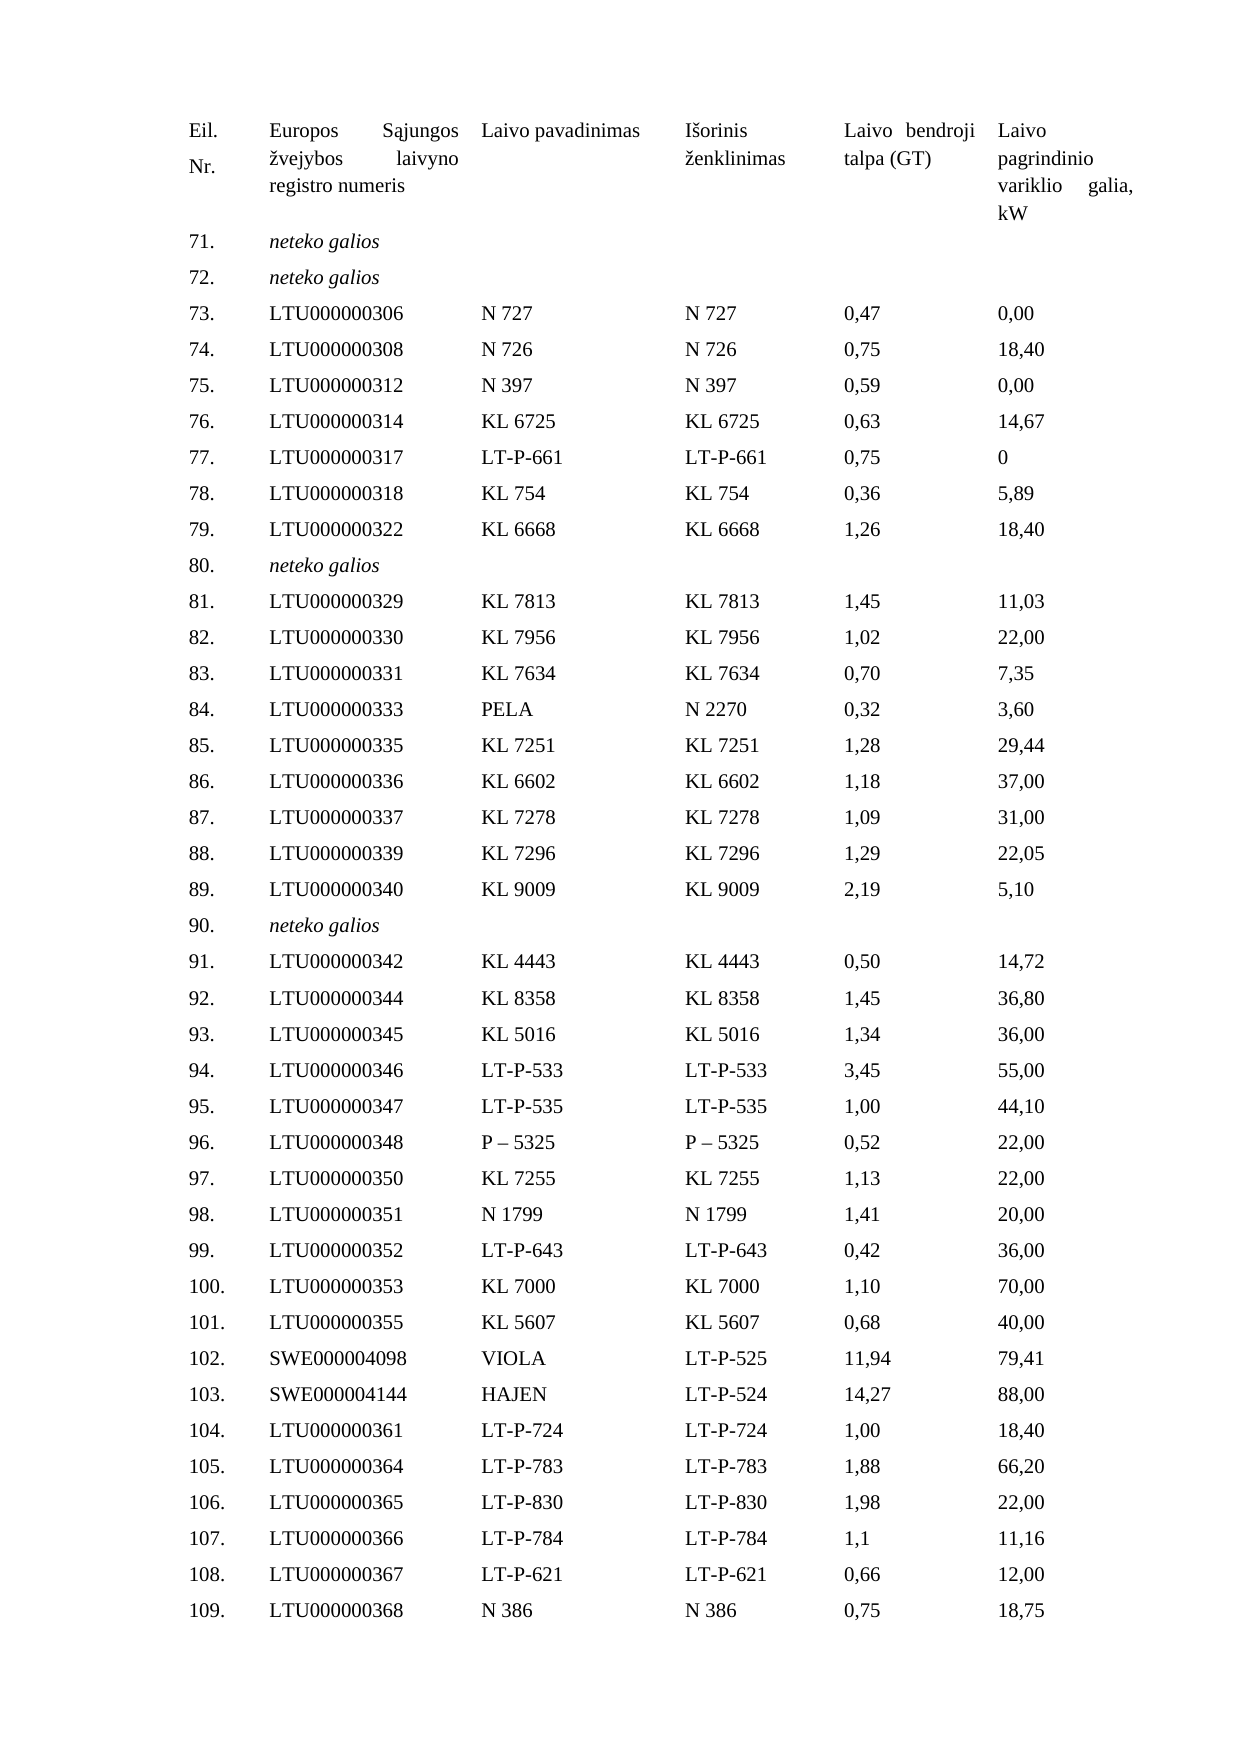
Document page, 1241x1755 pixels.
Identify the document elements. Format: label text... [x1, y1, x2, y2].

table_header Laivo pavadinimas [470, 118, 674, 228]
table_cell 18,40 [986, 517, 1145, 553]
table_cell KL 5016 [674, 1021, 833, 1057]
table_cell N 727 [470, 301, 674, 337]
table_cell 40,00 [986, 1310, 1145, 1346]
table_cell [470, 913, 674, 949]
table_cell 0,68 [833, 1310, 986, 1346]
table_cell 104. [177, 1418, 258, 1454]
table_cell N 397 [470, 373, 674, 409]
table_cell 14,67 [986, 409, 1145, 445]
table_cell LT-P-643 [674, 1238, 833, 1274]
table_cell LTU000000368 [258, 1598, 470, 1634]
table_header Eil. Nr. [177, 118, 258, 228]
table_cell 7,35 [986, 661, 1145, 697]
table_cell PELA [470, 697, 674, 733]
table_cell 22,00 [986, 625, 1145, 661]
table_cell 1,98 [833, 1490, 986, 1526]
table_cell 108. [177, 1562, 258, 1598]
table_cell neteko galios [258, 229, 470, 264]
table_header Laivo pagrindinio variklio galia, kW [986, 118, 1145, 228]
table_cell LT-P-535 [674, 1094, 833, 1129]
table_cell neteko galios [258, 553, 470, 589]
table_cell N 386 [674, 1598, 833, 1634]
table_cell 1,1 [833, 1526, 986, 1562]
table_cell KL 7000 [470, 1274, 674, 1310]
table_cell LTU000000306 [258, 301, 470, 337]
table_cell KL 7000 [674, 1274, 833, 1310]
table_cell KL 754 [470, 481, 674, 517]
table_cell KL 7296 [674, 841, 833, 877]
table_cell LT-P-830 [470, 1490, 674, 1526]
table_cell LTU000000340 [258, 877, 470, 913]
table_cell 18,75 [986, 1598, 1145, 1634]
table_cell LTU000000330 [258, 625, 470, 661]
table_cell LTU000000355 [258, 1310, 470, 1346]
table_cell 74. [177, 337, 258, 373]
table_cell 55,00 [986, 1058, 1145, 1093]
table_cell KL 4443 [674, 949, 833, 985]
table_cell KL 7956 [470, 625, 674, 661]
table_cell 107. [177, 1526, 258, 1562]
table_cell 87. [177, 805, 258, 841]
table_cell 1,02 [833, 625, 986, 661]
table_cell LT-P-784 [674, 1526, 833, 1562]
table_cell 81. [177, 589, 258, 625]
table_cell 22,00 [986, 1166, 1145, 1202]
table_cell 11,16 [986, 1526, 1145, 1562]
table_cell 75. [177, 373, 258, 409]
table_cell KL 9009 [674, 877, 833, 913]
table_cell KL 5607 [470, 1310, 674, 1346]
table_cell 95. [177, 1094, 258, 1129]
table_cell KL 8358 [470, 985, 674, 1021]
table_cell 86. [177, 769, 258, 805]
table_cell LTU000000318 [258, 481, 470, 517]
table_cell KL 7634 [674, 661, 833, 697]
table_cell LT-P-661 [674, 445, 833, 481]
table_cell 1,88 [833, 1454, 986, 1490]
table_cell LTU000000329 [258, 589, 470, 625]
table_header Europos Sąjungos žvejybos laivyno registro numeris [258, 118, 470, 228]
table_cell LTU000000350 [258, 1166, 470, 1202]
table_cell [986, 553, 1145, 589]
table_cell 98. [177, 1202, 258, 1238]
table_cell N 386 [470, 1598, 674, 1634]
table_cell 105. [177, 1454, 258, 1490]
table_cell SWE000004144 [258, 1382, 470, 1418]
table_cell 77. [177, 445, 258, 481]
table_cell LT-P-533 [470, 1058, 674, 1093]
table_cell 101. [177, 1310, 258, 1346]
table_cell N 1799 [674, 1202, 833, 1238]
table_cell 1,09 [833, 805, 986, 841]
table_cell 0,75 [833, 337, 986, 373]
table_header Laivo bendroji talpa (GT) [833, 118, 986, 228]
table_cell [674, 265, 833, 301]
table_cell 12,00 [986, 1562, 1145, 1598]
table_cell LT-P-533 [674, 1058, 833, 1093]
table_cell 0,47 [833, 301, 986, 337]
table_cell [833, 229, 986, 264]
table_cell LTU000000335 [258, 733, 470, 769]
table_cell LT-P-783 [470, 1454, 674, 1490]
table_cell 11,94 [833, 1346, 986, 1382]
table_header Išorinis ženklinimas [674, 118, 833, 228]
table_cell 5,89 [986, 481, 1145, 517]
table_cell 80. [177, 553, 258, 589]
table_cell 14,27 [833, 1382, 986, 1418]
table_cell LTU000000336 [258, 769, 470, 805]
table_cell [470, 553, 674, 589]
table_cell [833, 913, 986, 949]
table_cell LTU000000344 [258, 985, 470, 1021]
table_cell N 727 [674, 301, 833, 337]
table_cell neteko galios [258, 913, 470, 949]
table_cell 0,50 [833, 949, 986, 985]
table_cell 3,60 [986, 697, 1145, 733]
table_cell LTU000000364 [258, 1454, 470, 1490]
table_cell neteko galios [258, 265, 470, 301]
table_cell 11,03 [986, 589, 1145, 625]
table_cell 1,29 [833, 841, 986, 877]
table_cell [986, 265, 1145, 301]
table_cell 88,00 [986, 1382, 1145, 1418]
table_cell 82. [177, 625, 258, 661]
table_cell KL 7278 [674, 805, 833, 841]
table_cell [986, 229, 1145, 264]
table_cell 79. [177, 517, 258, 553]
table_cell 1,26 [833, 517, 986, 553]
table_cell LTU000000365 [258, 1490, 470, 1526]
table_cell 93. [177, 1021, 258, 1057]
table_cell KL 7255 [470, 1166, 674, 1202]
table_cell LT-P-783 [674, 1454, 833, 1490]
table_cell KL 7813 [470, 589, 674, 625]
table_cell LTU000000342 [258, 949, 470, 985]
table_cell 0,70 [833, 661, 986, 697]
table_cell LT-P-535 [470, 1094, 674, 1129]
table_cell 102. [177, 1346, 258, 1382]
table_cell LTU000000331 [258, 661, 470, 697]
table_cell 70,00 [986, 1274, 1145, 1310]
table_cell LTU000000366 [258, 1526, 470, 1562]
table_cell 0,59 [833, 373, 986, 409]
table_cell LTU000000345 [258, 1021, 470, 1057]
table_cell 3,45 [833, 1058, 986, 1093]
table_cell [986, 913, 1145, 949]
table_cell 97. [177, 1166, 258, 1202]
table_cell VIOLA [470, 1346, 674, 1382]
table_cell 1,45 [833, 589, 986, 625]
table_cell LT-P-621 [470, 1562, 674, 1598]
table_cell LT-P-661 [470, 445, 674, 481]
table_cell P – 5325 [470, 1130, 674, 1166]
table_cell 20,00 [986, 1202, 1145, 1238]
table_cell 0,75 [833, 445, 986, 481]
table_cell KL 5016 [470, 1021, 674, 1057]
table_cell LTU000000308 [258, 337, 470, 373]
table_cell LTU000000348 [258, 1130, 470, 1166]
table_cell N 397 [674, 373, 833, 409]
table_cell 89. [177, 877, 258, 913]
table_cell LTU000000337 [258, 805, 470, 841]
table_cell HAJEN [470, 1382, 674, 1418]
table_cell 36,00 [986, 1238, 1145, 1274]
table_cell KL 8358 [674, 985, 833, 1021]
table_cell 100. [177, 1274, 258, 1310]
table_cell 83. [177, 661, 258, 697]
table_cell LTU000000347 [258, 1094, 470, 1129]
table_cell 36,00 [986, 1021, 1145, 1057]
table_cell 71. [177, 229, 258, 264]
table_cell 31,00 [986, 805, 1145, 841]
table_cell LTU000000346 [258, 1058, 470, 1093]
table_cell 73. [177, 301, 258, 337]
table_cell 79,41 [986, 1346, 1145, 1382]
table_cell KL 6725 [674, 409, 833, 445]
table_cell 0,66 [833, 1562, 986, 1598]
table_cell LTU000000361 [258, 1418, 470, 1454]
table_cell 88. [177, 841, 258, 877]
table_cell KL 6668 [674, 517, 833, 553]
table_cell N 1799 [470, 1202, 674, 1238]
table_cell 18,40 [986, 337, 1145, 373]
table_cell 0,75 [833, 1598, 986, 1634]
table_cell KL 7251 [470, 733, 674, 769]
table_cell LTU000000339 [258, 841, 470, 877]
table_cell [674, 229, 833, 264]
table_cell 44,10 [986, 1094, 1145, 1129]
table_cell LTU000000317 [258, 445, 470, 481]
table_cell SWE000004098 [258, 1346, 470, 1382]
table_cell KL 7255 [674, 1166, 833, 1202]
table_cell 22,05 [986, 841, 1145, 877]
table_cell 1,34 [833, 1021, 986, 1057]
table_cell 78. [177, 481, 258, 517]
table_cell LT-P-830 [674, 1490, 833, 1526]
table_cell 14,72 [986, 949, 1145, 985]
table_cell LT-P-724 [470, 1418, 674, 1454]
table_cell [674, 553, 833, 589]
table_cell [470, 265, 674, 301]
table_cell 96. [177, 1130, 258, 1166]
table_cell 84. [177, 697, 258, 733]
table_cell 0,42 [833, 1238, 986, 1274]
table_cell KL 754 [674, 481, 833, 517]
table_cell 99. [177, 1238, 258, 1274]
table_cell 0,36 [833, 481, 986, 517]
table_cell LT-P-621 [674, 1562, 833, 1598]
table_cell [833, 553, 986, 589]
table_cell 109. [177, 1598, 258, 1634]
table_cell KL 6602 [470, 769, 674, 805]
table_cell 85. [177, 733, 258, 769]
table_cell N 726 [470, 337, 674, 373]
table_cell N 2270 [674, 697, 833, 733]
table_cell 1,13 [833, 1166, 986, 1202]
table_cell KL 9009 [470, 877, 674, 913]
table_cell KL 7251 [674, 733, 833, 769]
table_cell 0,52 [833, 1130, 986, 1166]
table_cell KL 7278 [470, 805, 674, 841]
table_cell 0,32 [833, 697, 986, 733]
table_cell [833, 265, 986, 301]
table_cell LTU000000353 [258, 1274, 470, 1310]
table_cell LTU000000351 [258, 1202, 470, 1238]
table_cell LT-P-524 [674, 1382, 833, 1418]
table_cell 5,10 [986, 877, 1145, 913]
table_cell 1,45 [833, 985, 986, 1021]
table_cell 1,00 [833, 1094, 986, 1129]
table_cell 36,80 [986, 985, 1145, 1021]
table_cell LT-P-643 [470, 1238, 674, 1274]
table_cell 0,00 [986, 373, 1145, 409]
table_cell [470, 229, 674, 264]
table_cell KL 7296 [470, 841, 674, 877]
table_cell 76. [177, 409, 258, 445]
table_cell 1,00 [833, 1418, 986, 1454]
table_cell LTU000000312 [258, 373, 470, 409]
table_cell KL 7634 [470, 661, 674, 697]
table_cell KL 5607 [674, 1310, 833, 1346]
table_cell KL 6725 [470, 409, 674, 445]
table_cell KL 6602 [674, 769, 833, 805]
table_cell 37,00 [986, 769, 1145, 805]
table_cell 1,10 [833, 1274, 986, 1310]
table_cell LTU000000333 [258, 697, 470, 733]
table_cell [674, 913, 833, 949]
table_cell 103. [177, 1382, 258, 1418]
table_cell 2,19 [833, 877, 986, 913]
table_cell LTU000000322 [258, 517, 470, 553]
table_cell 72. [177, 265, 258, 301]
table_cell 0 [986, 445, 1145, 481]
table_cell 1,18 [833, 769, 986, 805]
table_cell LTU000000352 [258, 1238, 470, 1274]
table_cell LT-P-525 [674, 1346, 833, 1382]
table_cell 90. [177, 913, 258, 949]
table_cell 94. [177, 1058, 258, 1093]
table_cell KL 7956 [674, 625, 833, 661]
table_cell 22,00 [986, 1130, 1145, 1166]
table_cell 1,28 [833, 733, 986, 769]
table_cell 1,41 [833, 1202, 986, 1238]
table_cell 29,44 [986, 733, 1145, 769]
table_cell LTU000000367 [258, 1562, 470, 1598]
table_cell 92. [177, 985, 258, 1021]
table_cell KL 6668 [470, 517, 674, 553]
table_cell 0,00 [986, 301, 1145, 337]
table_cell P – 5325 [674, 1130, 833, 1166]
table_cell LTU000000314 [258, 409, 470, 445]
table_cell 18,40 [986, 1418, 1145, 1454]
table_cell 22,00 [986, 1490, 1145, 1526]
table_cell LT-P-784 [470, 1526, 674, 1562]
table_cell LT-P-724 [674, 1418, 833, 1454]
table_cell 0,63 [833, 409, 986, 445]
table_cell KL 4443 [470, 949, 674, 985]
table_cell 66,20 [986, 1454, 1145, 1490]
table_cell 106. [177, 1490, 258, 1526]
table_cell N 726 [674, 337, 833, 373]
table_cell KL 7813 [674, 589, 833, 625]
table_cell 91. [177, 949, 258, 985]
